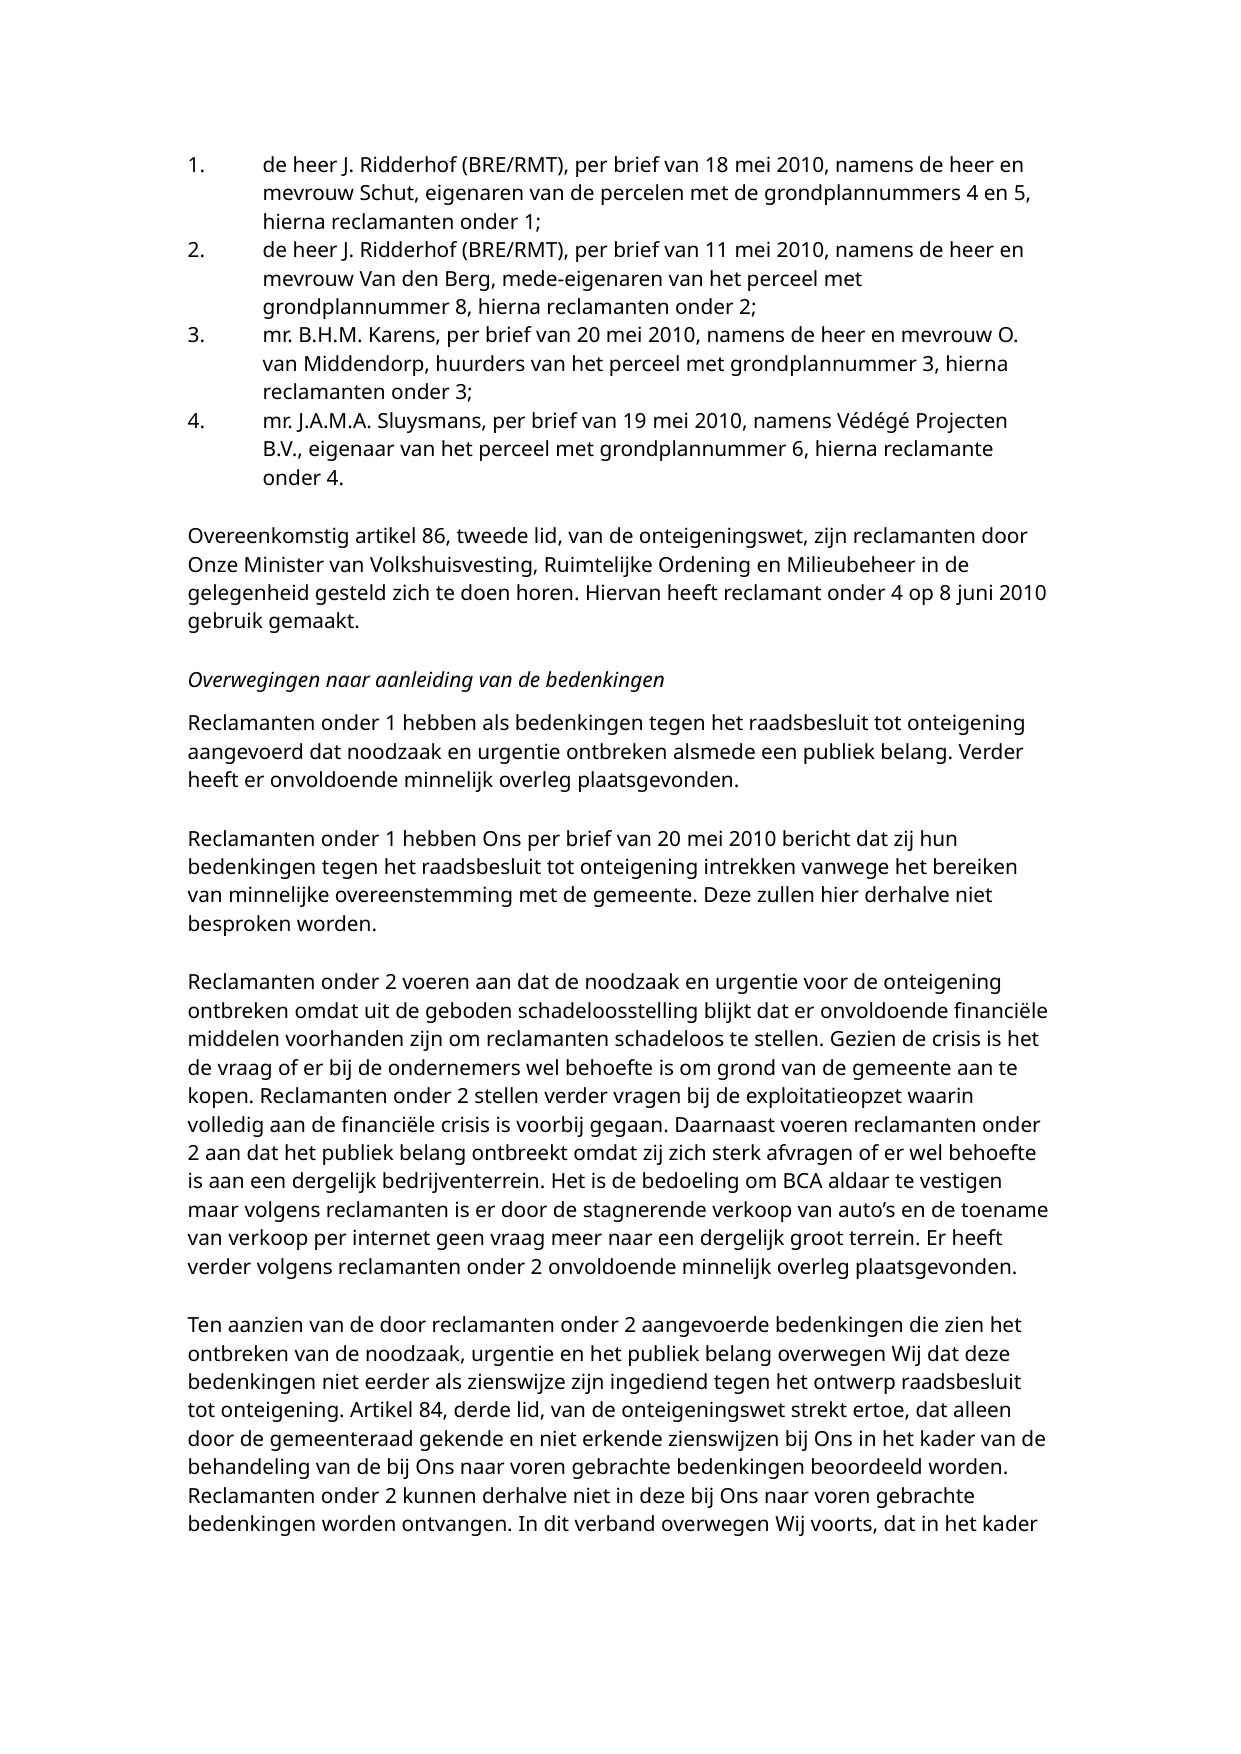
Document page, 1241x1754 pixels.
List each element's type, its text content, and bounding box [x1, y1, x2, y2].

list de heer J. Ridderhof (BRE/RMT), per brief van 18 mei 2010, namens de heer en mevrouw Schut, eigenaren van de percelen met de grondplannummers 4 en 5, hierna reclamanten onder 1; [187, 150, 1053, 235]
list de heer J. Ridderhof (BRE/RMT), per brief van 11 mei 2010, namens de heer en mevrouw Van den Berg, mede-eigenaren van het perceel met grondplannummer 8, hierna reclamanten onder 2; [187, 235, 1053, 321]
text Overwegingen naar aanleiding van de bedenkingen [187, 665, 1053, 693]
text Ten aanzien van de door reclamanten onder 2 aangevoerde bedenkingen die zien het ontbreken van de noodzaak, urgentie en het publiek belang overwegen Wij dat deze bedenkingen niet eerder als zienswijze zijn ingediend tegen het ontwerp raadsbesluit tot onteigening. Artikel 84, derde lid, van de onteigeningswet strekt ertoe, dat alleen door de gemeenteraad gekende en niet erkende zienswijzen bij Ons in het kader van de behandeling van de bij Ons naar voren gebrachte bedenkingen beoordeeld worden. Reclamanten onder 2 kunnen derhalve niet in deze bij Ons naar voren gebrachte bedenkingen worden ontvangen. In dit verband overwegen Wij voorts, dat in het kader [187, 1310, 1053, 1538]
text Overeenkomstig artikel 86, tweede lid, van de onteigeningswet, zijn reclamanten door Onze Minister van Volkshuisvesting, Ruimtelijke Ordening en Milieubeheer in de gelegenheid gesteld zich te doen horen. Hiervan heeft reclamant onder 4 op 8 juni 2010 gebruik gemaakt. [187, 521, 1053, 635]
list mr. J.A.M.A. Sluysmans, per brief van 19 mei 2010, namens Védégé Projecten B.V., eigenaar van het perceel met grondplannummer 6, hierna reclamante onder 4. [187, 406, 1053, 491]
text Reclamanten onder 1 hebben als bedenkingen tegen het raadsbesluit tot onteigening aangevoerd dat noodzaak en urgentie ontbreken alsmede een publiek belang. Verder heeft er onvoldoende minnelijk overleg plaatsgevonden. [187, 708, 1053, 794]
text Reclamanten onder 1 hebben Ons per brief van 20 mei 2010 bericht dat zij hun bedenkingen tegen het raadsbesluit tot onteigening intrekken vanwege het bereiken van minnelijke overeenstemming met de gemeente. Deze zullen hier derhalve niet besproken worden. [187, 824, 1053, 937]
text Reclamanten onder 2 voeren aan dat de noodzaak en urgentie voor de onteigening ontbreken omdat uit de geboden schadeloosstelling blijkt dat er onvoldoende financiële middelen voorhanden zijn om reclamanten schadeloos te stellen. Gezien de crisis is het de vraag of er bij de ondernemers wel behoefte is om grond van de gemeente aan te kopen. Reclamanten onder 2 stellen verder vragen bij de exploitatieopzet waarin volledig aan de financiële crisis is voorbij gegaan. Daarnaast voeren reclamanten onder 2 aan dat het publiek belang ontbreekt omdat zij zich sterk afvragen of er wel behoefte is aan een dergelijk bedrijventerrein. Het is de bedoeling om BCA aldaar te vestigen maar volgens reclamanten is er door de stagnerende verkoop van auto’s en de toename van verkoop per internet geen vraag meer naar een dergelijk groot terrein. Er heeft verder volgens reclamanten onder 2 onvoldoende minnelijk overleg plaatsgevonden. [187, 967, 1053, 1280]
list mr. B.H.M. Karens, per brief van 20 mei 2010, namens de heer en mevrouw O. van Middendorp, huurders van het perceel met grondplannummer 3, hierna reclamanten onder 3; [187, 321, 1053, 406]
